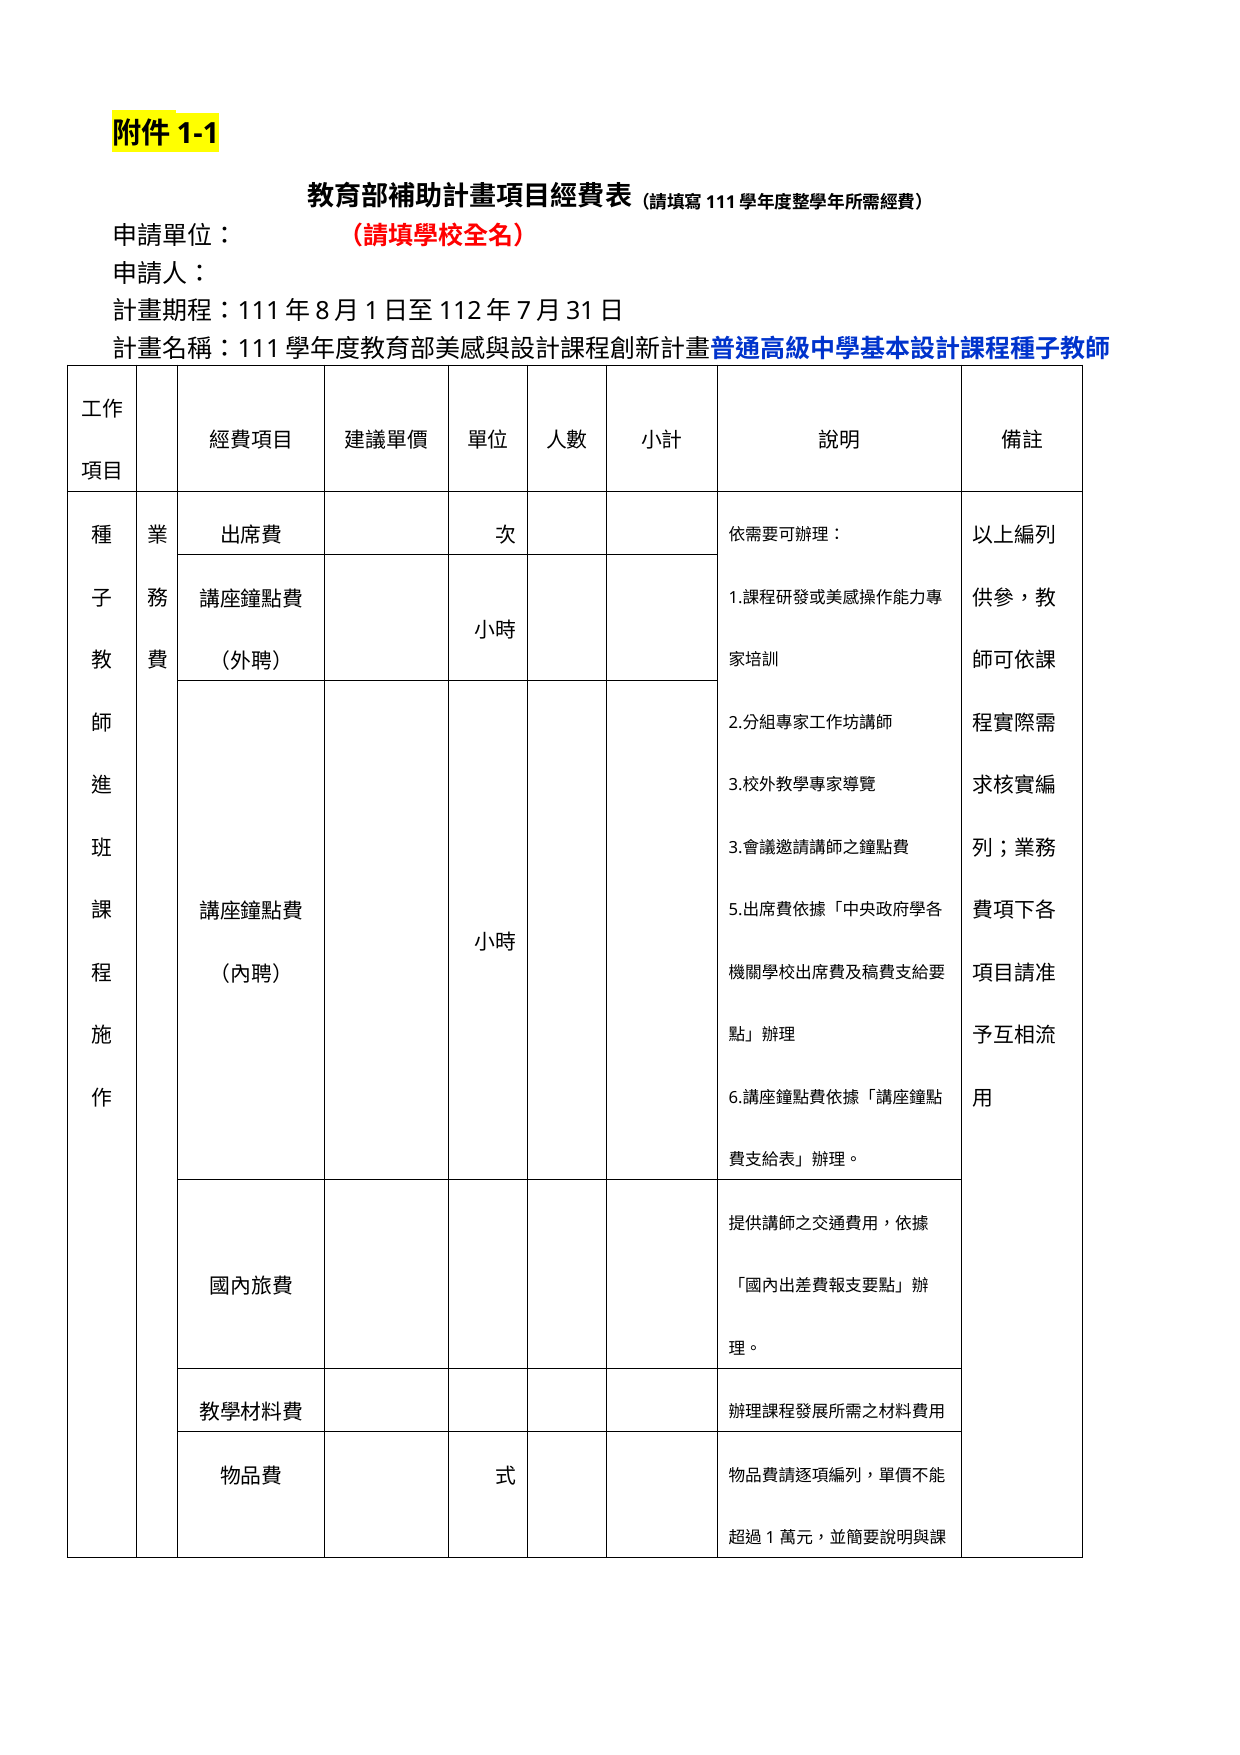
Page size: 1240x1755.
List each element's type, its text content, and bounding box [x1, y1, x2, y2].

table_header 人數 [528, 366, 606, 491]
table_cell 次 [449, 492, 527, 554]
table_header 經費項目 [178, 366, 324, 491]
table_cell [528, 492, 606, 554]
table_header 工作項目 [68, 366, 136, 491]
table_cell [528, 1180, 606, 1368]
text 申請人： [112, 252, 1127, 289]
table_cell [449, 1180, 527, 1368]
text 申請單位： （請填學校全名） [112, 214, 1127, 252]
table_header [137, 366, 177, 491]
text 計畫名稱：111學年度教育部美感與設計課程創新計畫普通高級中學基本設計課程種子教師 [112, 327, 1127, 364]
text 附件1-1 [112, 89, 1127, 152]
table_cell 講座鐘點費（外聘） [178, 555, 324, 680]
text 教育部補助計畫項目經費表（請填寫111學年度整學年所需經費） [112, 152, 1127, 214]
table_cell [607, 492, 717, 554]
table_cell 以上編列供參，教師可依課程實際需求核實編列；業務費項下各項目請准予互相流用 [962, 492, 1082, 1557]
table_cell 出席費 [178, 492, 324, 554]
table_cell [325, 492, 448, 554]
table_cell 式 [449, 1432, 527, 1557]
text 計畫期程：111年8月1日至112年7月31日 [112, 289, 1127, 327]
table_cell [607, 1180, 717, 1368]
table_cell [528, 1369, 606, 1431]
table_header 小計 [607, 366, 717, 491]
table_cell [528, 681, 606, 1179]
table_cell [607, 555, 717, 680]
table_cell 辦理課程發展所需之材料費用 [718, 1369, 961, 1431]
table_cell [607, 1432, 717, 1557]
table_cell [449, 1369, 527, 1431]
table_cell 業務費 [137, 492, 177, 1557]
table_cell [325, 681, 448, 1179]
table_cell [325, 1432, 448, 1557]
table_cell 物品費 [178, 1432, 324, 1557]
table_cell [325, 555, 448, 680]
table_header 建議單價 [325, 366, 448, 491]
table_cell [607, 681, 717, 1179]
table_cell [528, 1432, 606, 1557]
table_cell [325, 1369, 448, 1431]
table_cell 提供講師之交通費用，依據「國內出差費報支要點」辦理。 [718, 1180, 961, 1368]
table_header 說明 [718, 366, 961, 491]
table_header 單位 [449, 366, 527, 491]
table_cell [325, 1180, 448, 1368]
table_header 備註 [962, 366, 1082, 491]
table_cell [528, 555, 606, 680]
table_cell [607, 1369, 717, 1431]
table_cell 國內旅費 [178, 1180, 324, 1368]
table_cell 講座鐘點費（內聘） [178, 681, 324, 1179]
table_cell 依需要可辦理： 1.課程研發或美感操作能力專家培訓 2.分組專家工作坊講師 3.校外教學專家導覽 3.會議邀請講師之鐘點費 5.出席費依據「中央政府學各機關學校出席費及稿費支給要點」辦理 6.講座鐘點費依據「講座鐘點費支給表」辦理。 [718, 492, 961, 1179]
table_cell 教學材料費 [178, 1369, 324, 1431]
table_cell 種 子 教 師 進 班 課 程 施 作 [68, 492, 136, 1557]
table_cell 小時 [449, 681, 527, 1179]
table_cell 小時 [449, 555, 527, 680]
table_cell 物品費請逐項編列，單價不能超過 1 萬元，並簡要說明與課 [718, 1432, 961, 1557]
